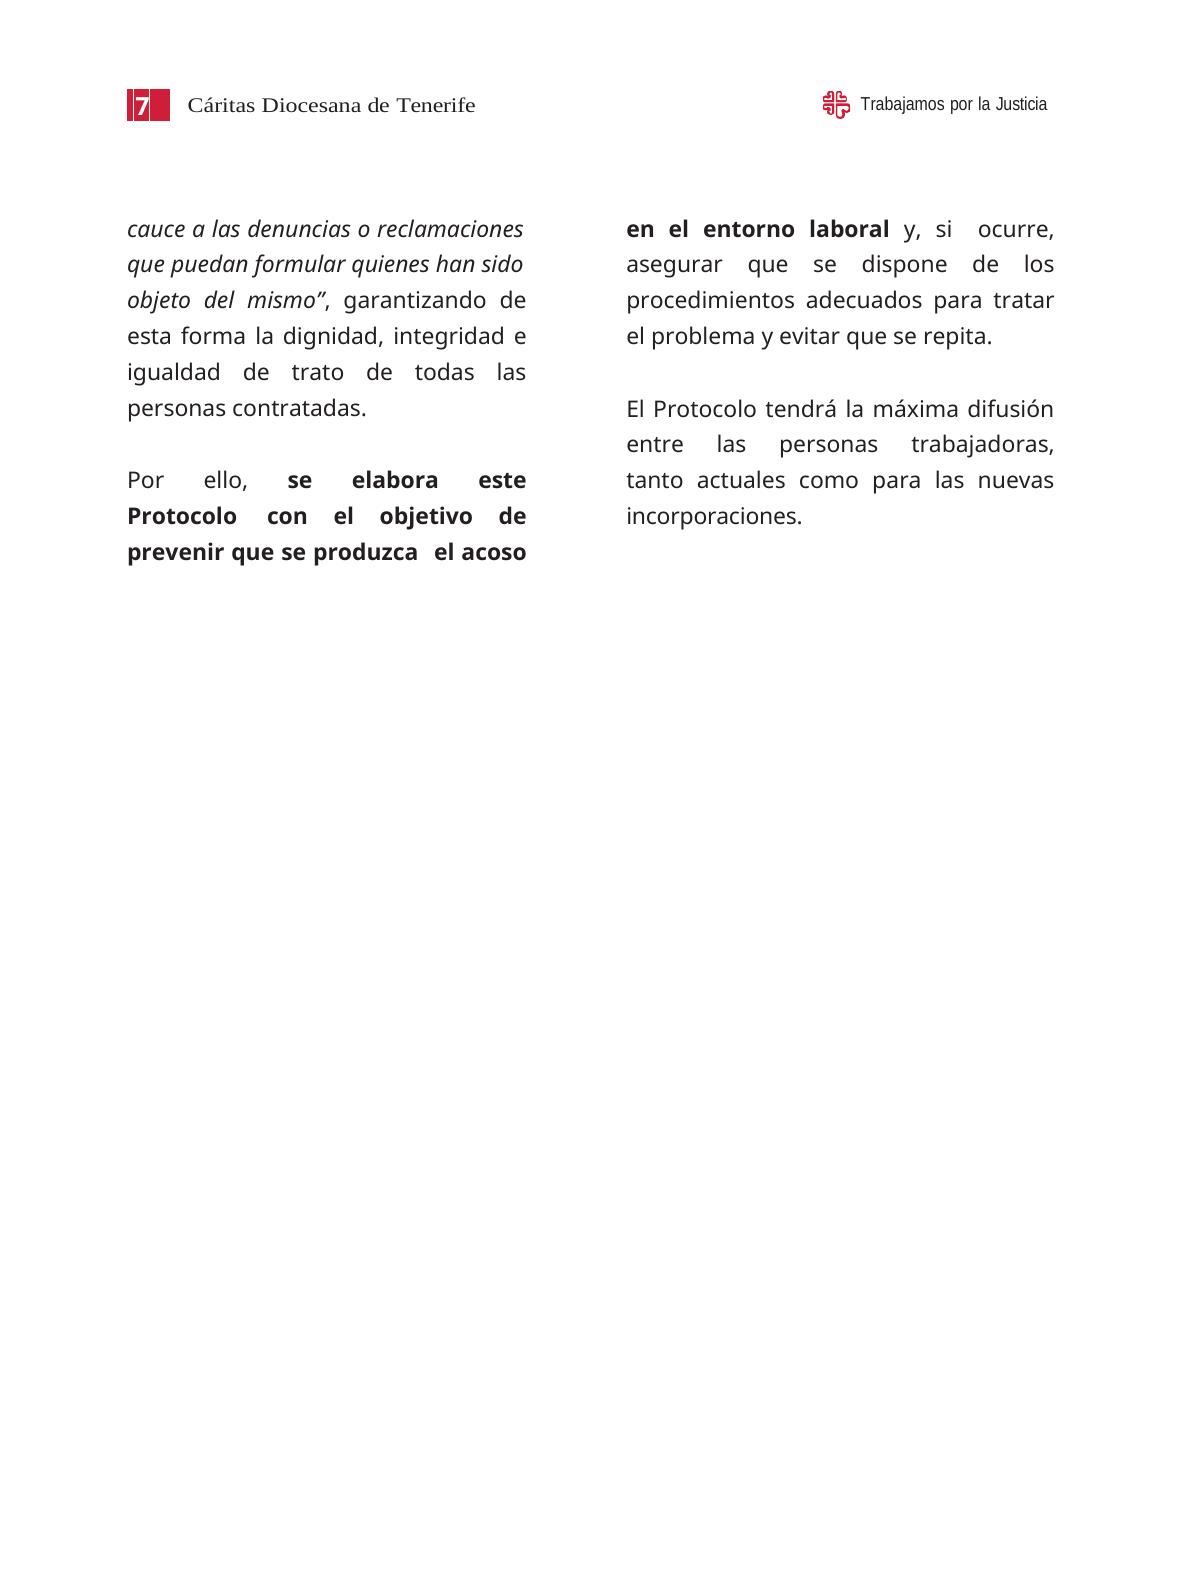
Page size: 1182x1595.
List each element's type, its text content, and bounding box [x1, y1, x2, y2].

text cauce a las denuncias o reclamaciones que puedan formular quienes han sido objeto del mismo”, garantizando de esta forma la dignidad, integridad e igualdad de trato de todas las personas contratadas. [127, 212, 527, 423]
text Por ello, se elabora este Protocolo con el objetivo de prevenir que se produzca el acoso [127, 464, 527, 567]
text en el entorno laboral y, si ocurre, asegurar que se dispone de los procedimientos adecuados para tratar el problema y evitar que se repita. [626, 212, 1055, 352]
text El Protocolo tendrá la máxima difusión entre las personas trabajadoras, tanto actuales como para las nuevas incorporaciones. [626, 392, 1054, 532]
